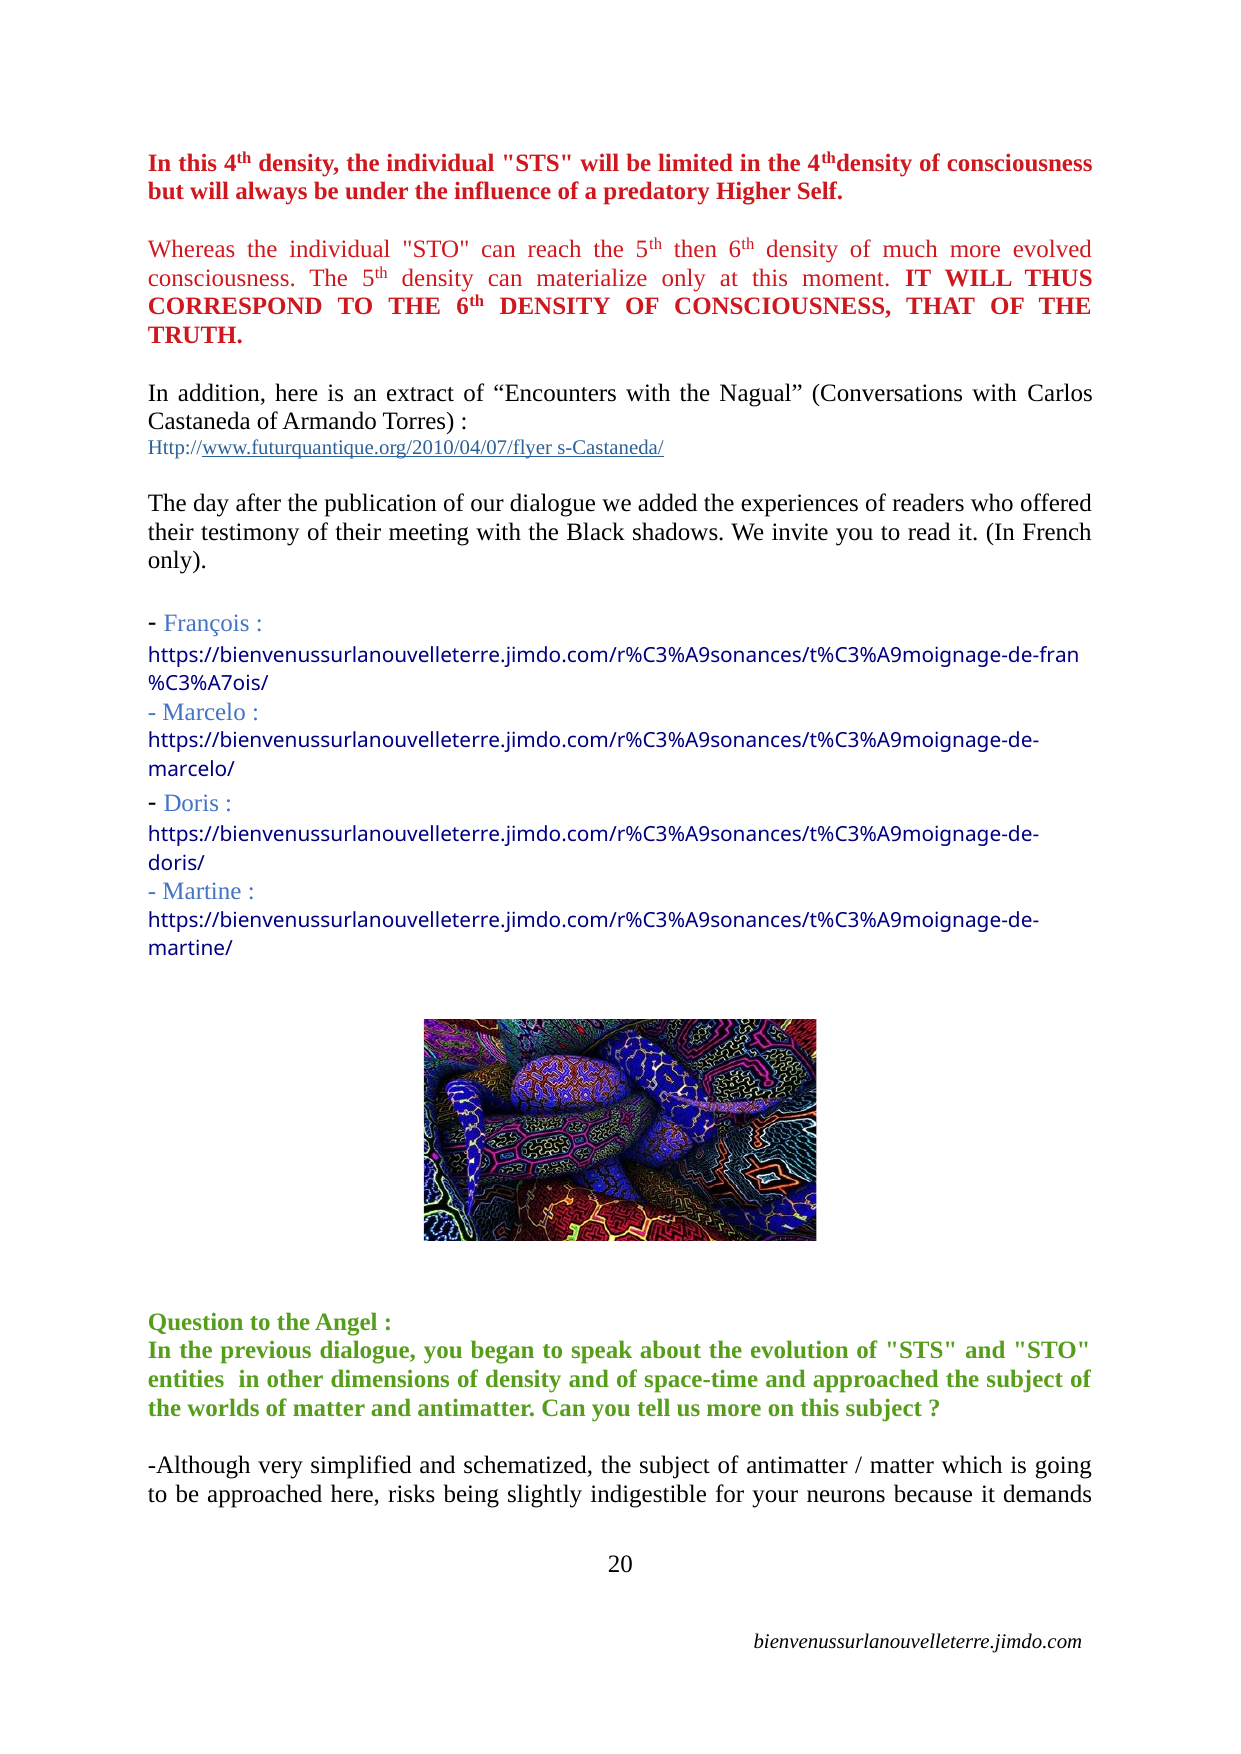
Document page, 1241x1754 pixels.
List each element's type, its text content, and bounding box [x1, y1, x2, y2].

text https://bienvenussurlanouvelleterre.jimdo.com/r%C3%A9sonances/t%C3%A9moignage-de-doris/ [148, 819, 1093, 876]
text Question to the Angel : [148, 1307, 1093, 1335]
text https://bienvenussurlanouvelleterre.jimdo.com/r%C3%A9sonances/t%C3%A9moignage-de-fran%C3%A7ois/ [148, 640, 1093, 697]
text https://bienvenussurlanouvelleterre.jimdo.com/r%C3%A9sonances/t%C3%A9moignage-de-marcelo/ [148, 725, 1093, 782]
text - François : [148, 603, 1093, 640]
text - Martine : [148, 876, 1093, 905]
text - Doris : [148, 782, 1093, 819]
picture [423, 1019, 817, 1241]
text The day after the publication of our dialogue we added the experiences of readers who offered their testimony of their meeting with the Black shadows. We invite you to read it. (In French only). [148, 488, 1093, 574]
text In this 4th density, the individual "STS" will be limited in the 4thdensity of consciousness but will always be under the influence of a predatory Higher Self. [148, 148, 1093, 205]
text https://bienvenussurlanouvelleterre.jimdo.com/r%C3%A9sonances/t%C3%A9moignage-de-martine/ [148, 905, 1093, 962]
text Http://www.futurquantique.org/2010/04/07/flyer s-Castaneda/ [148, 435, 1093, 459]
text In the previous dialogue, you began to speak about the evolution of "STS" and "STO" entities in other dimensions of density and of space-time and approached the subject of the worlds of matter and antimatter. Can you tell us more on this subject ? [148, 1335, 1093, 1422]
text - Marcelo : [148, 697, 1093, 725]
text In addition, here is an extract of “Encounters with the Nagual” (Conversations with Carlos Castaneda of Armando Torres) : [148, 349, 1093, 435]
text Whereas the individual "STO" can reach the 5th then 6th density of much more evolved consciousness. The 5th density can materialize only at this moment. IT WILL THUS CORRESPOND TO THE 6th DENSITY OF CONSCIOUSNESS, THAT OF THE TRUTH. [148, 234, 1093, 349]
text -Although very simplified and schematized, the subject of antimatter / matter which is going to be approached here, risks being slightly indigestible for your neurons because it demands [148, 1450, 1093, 1508]
